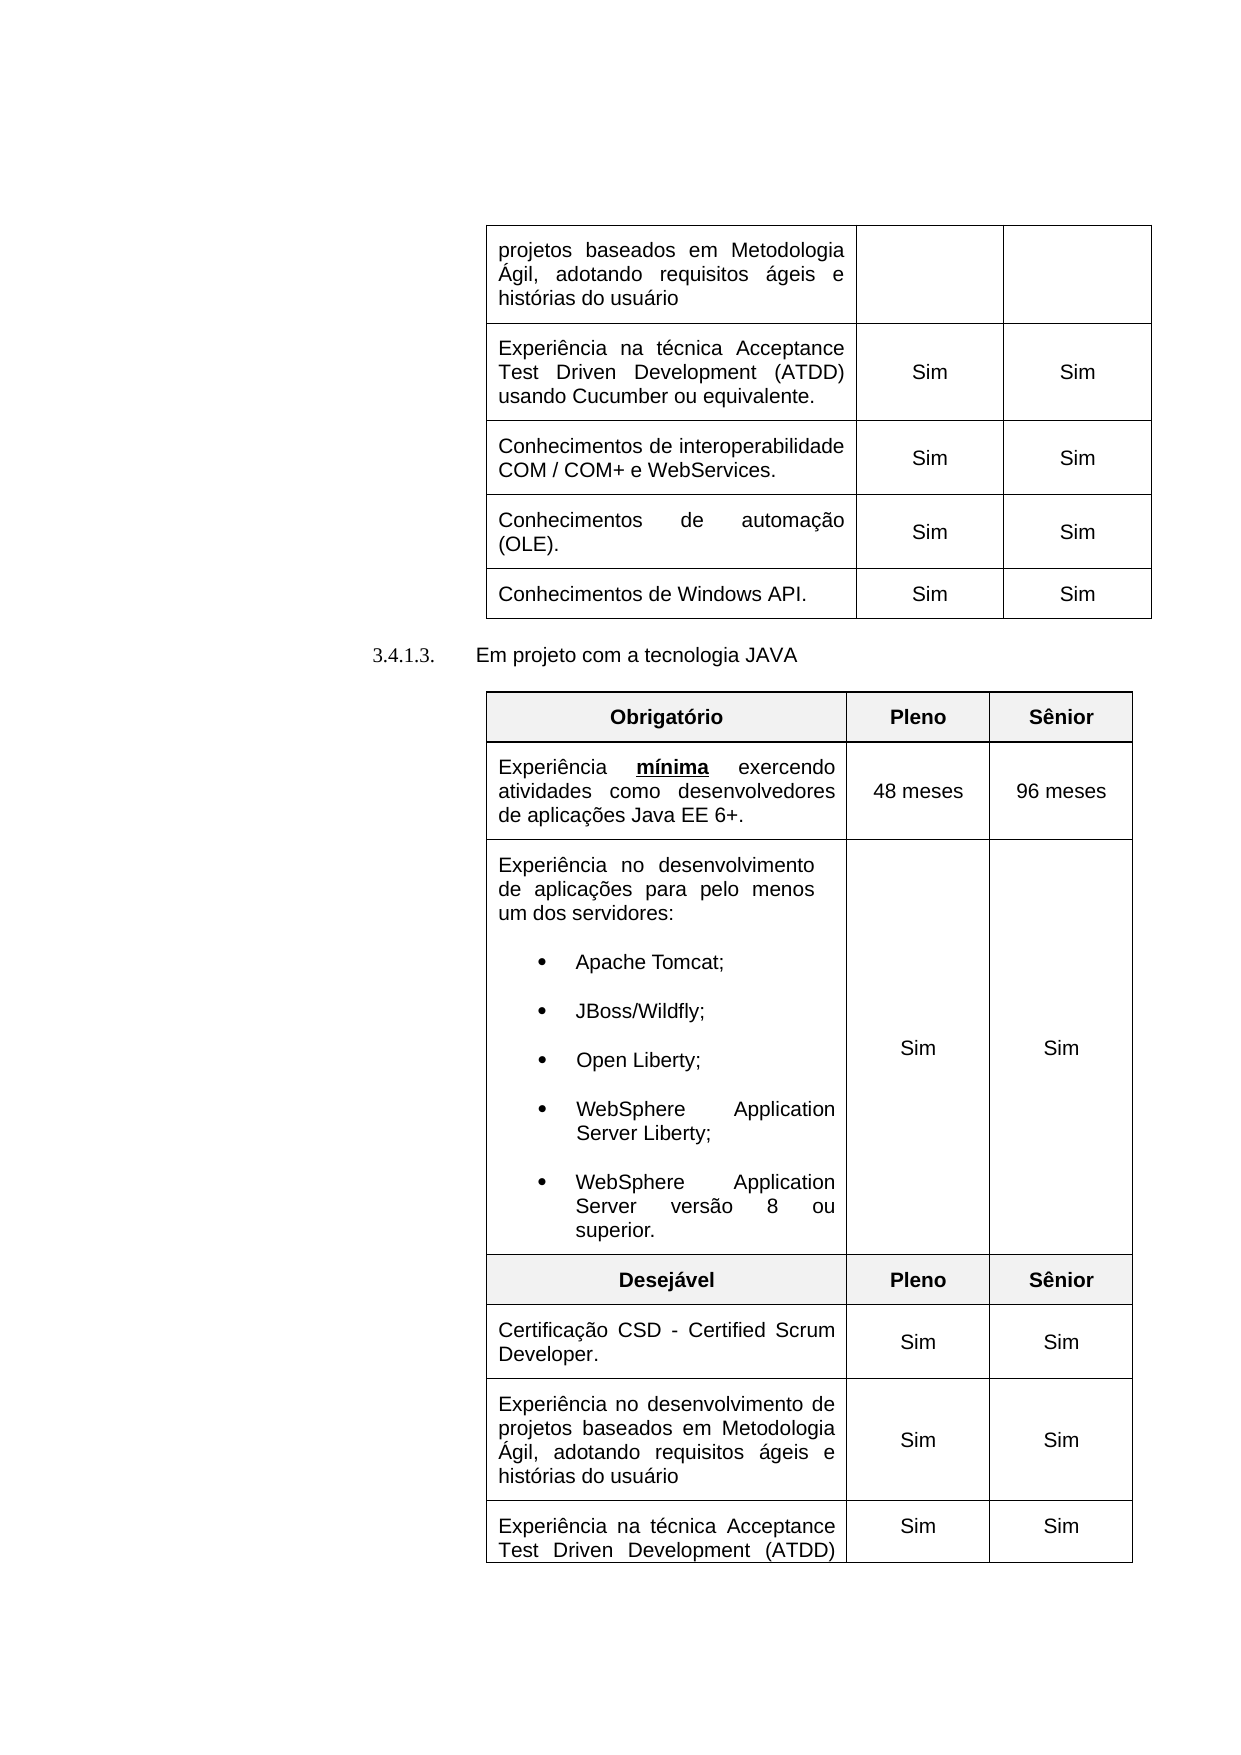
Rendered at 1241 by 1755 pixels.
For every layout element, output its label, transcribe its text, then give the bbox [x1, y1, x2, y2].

table_cell Sênior [990, 1255, 1132, 1304]
table_header Sênior [990, 693, 1132, 741]
table_cell Sim [1004, 569, 1151, 618]
table_cell Conhecimentos de interoperabilidade COM / COM+ e WebServices. [487, 421, 856, 494]
table_cell Experiência no desenvolvimento de projetos baseados em Metodologia Ágil, adotando requisitos ágeis e histórias do usuário [487, 1379, 846, 1500]
table_cell Sim [990, 840, 1132, 1254]
table_cell Experiência mínima exercendo atividades como desenvolvedores de aplicações Java EE 6+. [487, 743, 846, 839]
table_cell Experiência no desenvolvimento de aplicações para pelo menos um dos servidores: Apache Tomcat; JBoss/Wildfly; Open Liberty; WebSphere Application Server Liberty; WebSphere Application Server versão 8 ou superior. [487, 840, 846, 1254]
table_cell 96 meses [990, 743, 1132, 839]
table_cell Experiência na técnica Acceptance Test Driven Development (ATDD) [487, 1501, 846, 1562]
table_cell Sim [990, 1379, 1132, 1500]
table_cell Sim [1004, 421, 1151, 494]
table_cell Sim [1004, 324, 1151, 420]
table_cell Sim [857, 324, 1003, 420]
table_cell Sim [1004, 495, 1151, 568]
table_cell Sim [857, 495, 1003, 568]
table_cell Sim [857, 569, 1003, 618]
table_cell Sim [847, 1305, 989, 1378]
list Em projeto com a tecnologia JAVA [372, 643, 1134, 667]
table_cell Sim [990, 1305, 1132, 1378]
table_cell projetos baseados em Metodologia Ágil, adotando requisitos ágeis e histórias do usuário [487, 226, 856, 322]
table_cell Conhecimentos de Windows API. [487, 569, 856, 618]
table_cell [1004, 226, 1151, 322]
table_cell 48 meses [847, 743, 989, 839]
table_cell Sim [847, 840, 989, 1254]
table_cell Sim [857, 421, 1003, 494]
table_cell Pleno [847, 1255, 989, 1304]
table_cell Desejável [487, 1255, 846, 1304]
table_header Pleno [847, 693, 989, 741]
table_cell Sim [847, 1501, 989, 1562]
table_header Obrigatório [487, 693, 846, 741]
table_cell Experiência na técnica Acceptance Test Driven Development (ATDD) usando Cucumber ou equivalente. [487, 324, 856, 420]
table_cell Sim [847, 1379, 989, 1500]
table_cell Certificação CSD - Certified Scrum Developer. [487, 1305, 846, 1378]
table_cell Sim [990, 1501, 1132, 1562]
table_cell [857, 226, 1003, 322]
table_cell Conhecimentos de automação (OLE). [487, 495, 856, 568]
